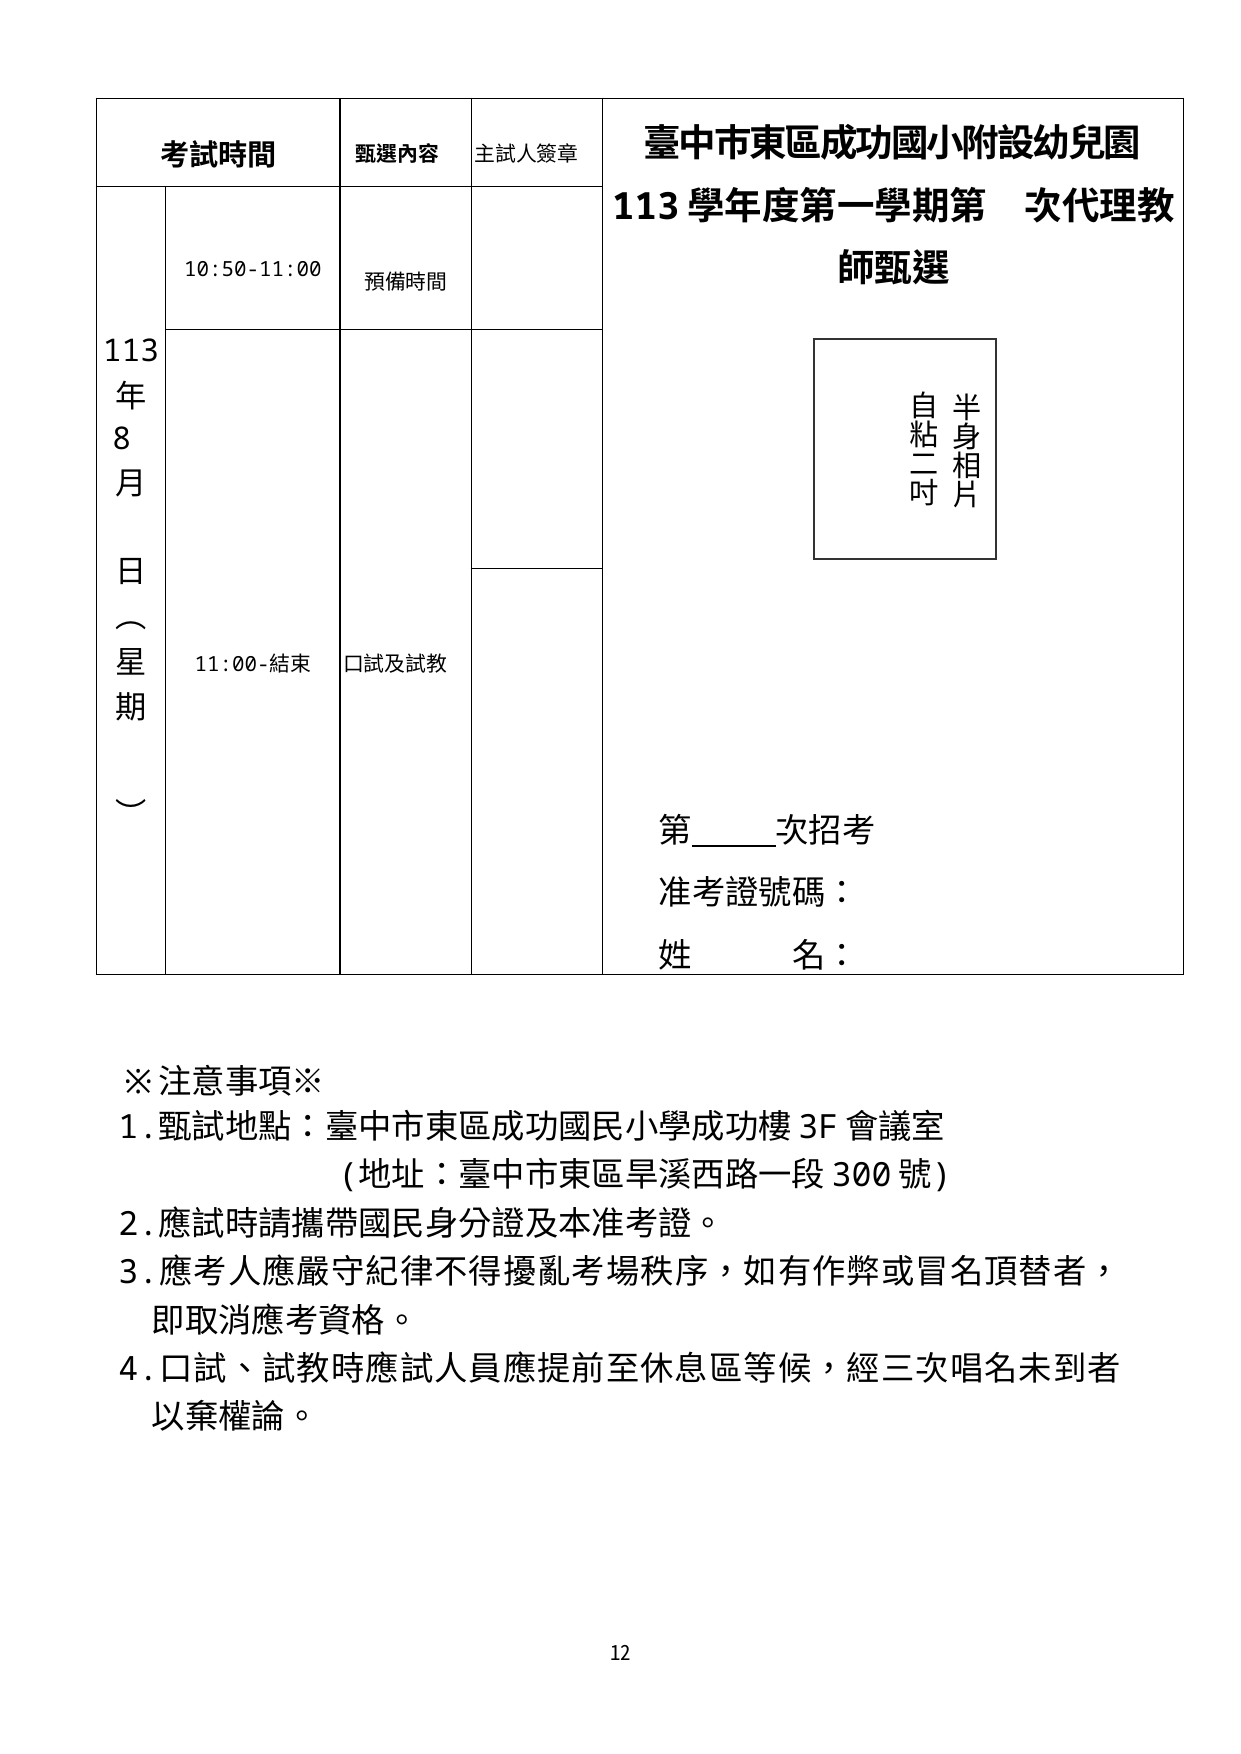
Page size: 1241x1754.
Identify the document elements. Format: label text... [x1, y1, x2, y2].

text 1.甄試地點：臺中市東區成功國民小學成功樓3F會議室 [118, 1100, 1122, 1148]
table_header 考試時間 [815, 340, 995, 558]
table_header 甄選內容 [341, 99, 471, 186]
table_cell 預備時間 [341, 187, 471, 329]
table_header 主試人簽章 [472, 99, 602, 186]
table_cell 口試及試教 [341, 330, 471, 974]
text (地址：臺中市東區旱溪西路一段300號) [118, 1148, 1122, 1197]
table_header 考試時間 [97, 99, 339, 186]
table_cell [472, 330, 602, 567]
table_cell 11:00-結束 [166, 330, 339, 974]
table_header 臺中巿東區成功國小附設幼兒園 113學年度第一學期第 次代理教師甄選 第 次招考 准考證號碼： 姓 名： [603, 99, 1183, 974]
table_cell 10:50-11:00 [166, 187, 339, 329]
text 3.應考人應嚴守紀律不得擾亂考場秩序，如有作弊或冒名頂替者，即取消應考資格。 [118, 1245, 1122, 1342]
table_cell 113 年 8 月 日 ︵ 星 期 ︶ [97, 187, 165, 974]
text 2.應試時請攜帶國民身分證及本准考證。 [118, 1197, 1122, 1245]
table_cell [472, 187, 602, 329]
text 4.口試、試教時應試人員應提前至休息區等候，經三次唱名未到者以棄權論。 [118, 1342, 1122, 1438]
text ※注意事項※ [118, 1037, 1122, 1100]
table_cell [472, 569, 602, 974]
